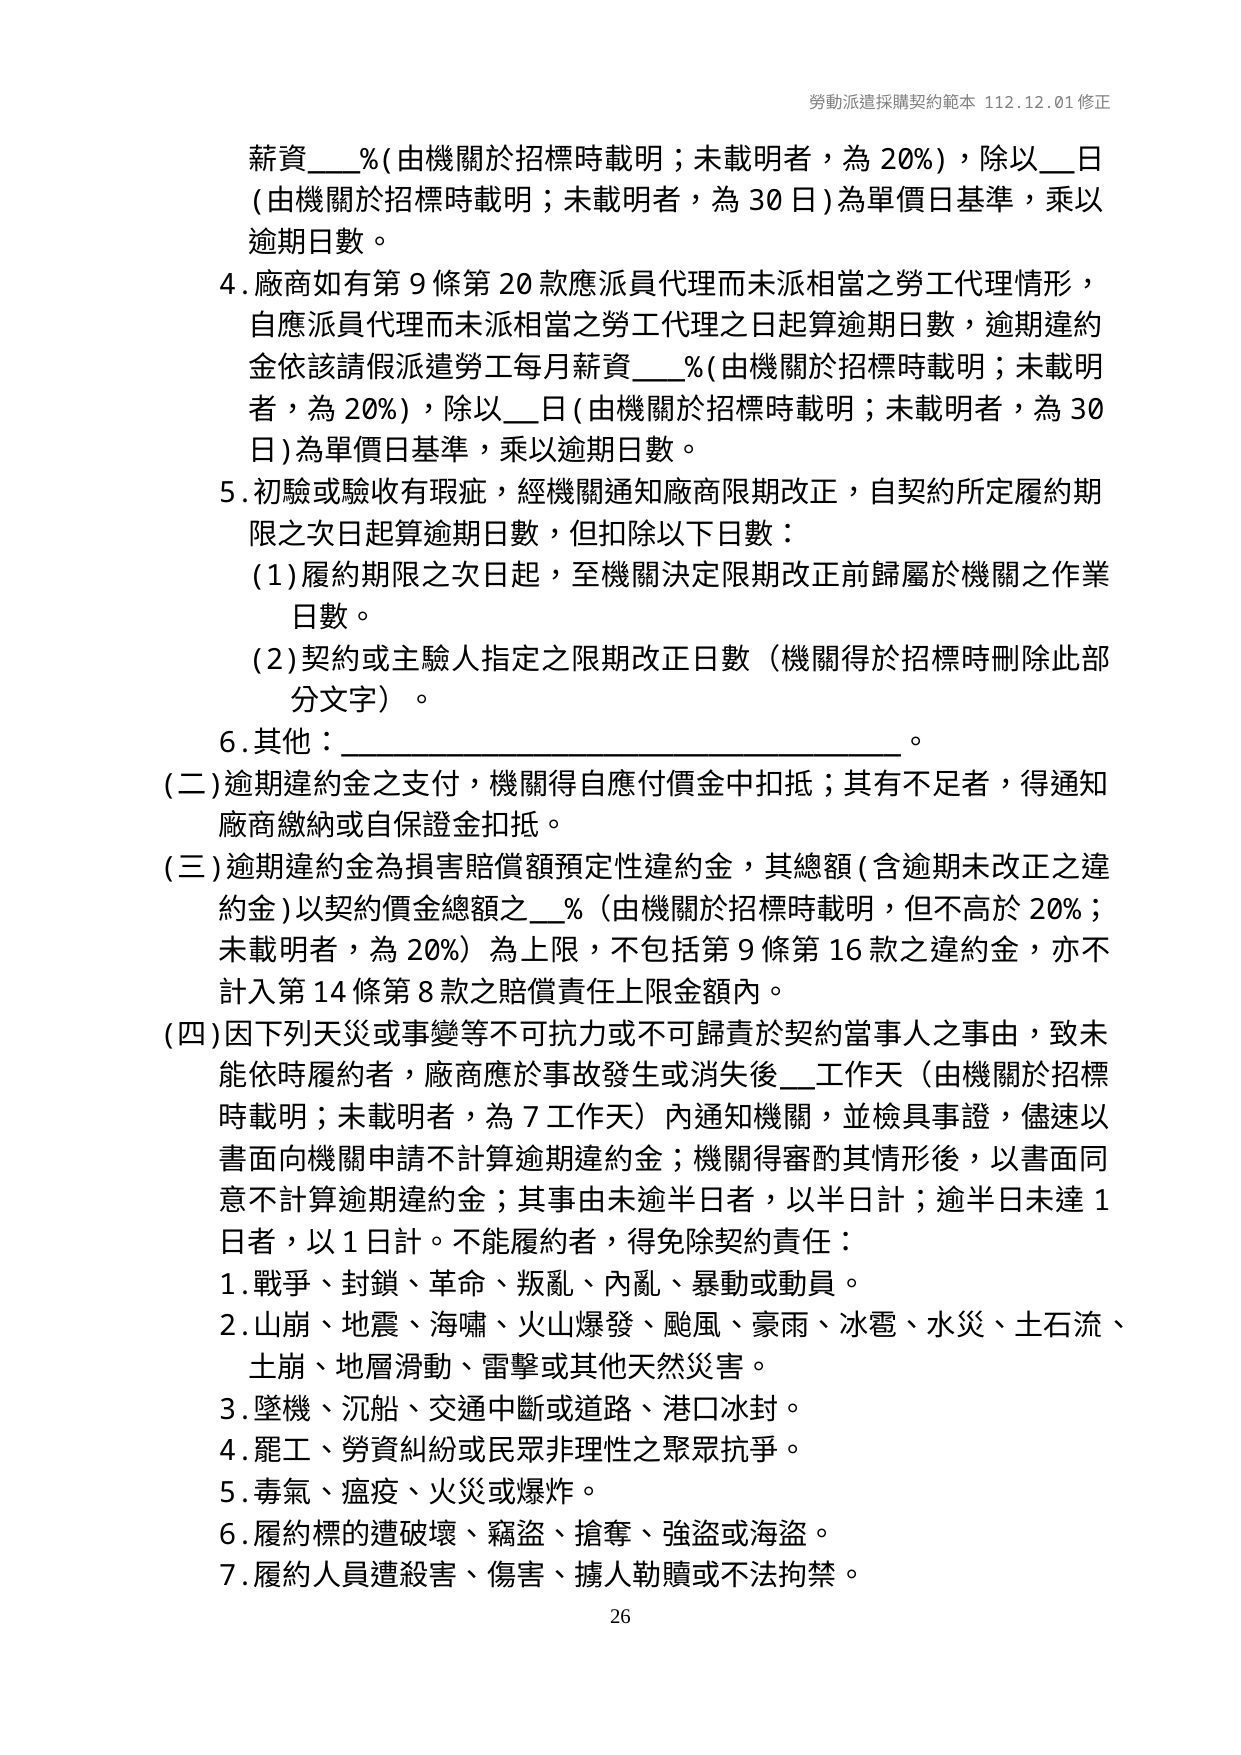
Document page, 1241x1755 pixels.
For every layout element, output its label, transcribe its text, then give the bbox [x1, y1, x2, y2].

text 6.履約標的遭破壞、竊盜、搶奪、強盜或海盜。 [218, 1511, 1104, 1552]
text 4.罷工、勞資糾紛或民眾非理性之聚眾抗爭。 [218, 1427, 1104, 1469]
text (四)因下列天災或事變等不可抗力或不可歸責於契約當事人之事由，致未能依時履約者，廠商應於事故發生或消失後__工作天（由機關於招標時載明；未載明者，為7工作天）內通知機關，並檢具事證，儘速以書面向機關申請不計算逾期違約金；機關得審酌其情形後，以書面同意不計算逾期違約金；其事由未逾半日者，以半日計；逾半日未達1日者，以1日計。不能履約者，得免除契約責任： [159, 1011, 1110, 1261]
text (三)逾期違約金為損害賠償額預定性違約金，其總額(含逾期未改正之違約金)以契約價金總額之__%（由機關於招標時載明，但不高於20%；未載明者，為20%）為上限，不包括第9條第16款之違約金，亦不計入第14條第8款之賠償責任上限金額內。 [159, 844, 1110, 1011]
text 6.其他：________________________________。 [218, 719, 1104, 761]
text 4.廠商如有第9條第20款應派員代理而未派相當之勞工代理情形，自應派員代理而未派相當之勞工代理之日起算逾期日數，逾期違約金依該請假派遣勞工每月薪資___%(由機關於招標時載明；未載明者，為20%)，除以__日(由機關於招標時載明；未載明者，為30日)為單價日基準，乘以逾期日數。 [218, 261, 1104, 469]
text 1.戰爭、封鎖、革命、叛亂、內亂、暴動或動員。 [218, 1261, 1104, 1302]
text (二)逾期違約金之支付，機關得自應付價金中扣抵；其有不足者，得通知廠商繳納或自保證金扣抵。 [159, 761, 1110, 844]
text (1)履約期限之次日起，至機關決定限期改正前歸屬於機關之作業日數。 [248, 552, 1110, 636]
text 5.初驗或驗收有瑕疵，經機關通知廠商限期改正，自契約所定履約期限之次日起算逾期日數，但扣除以下日數： [218, 469, 1104, 552]
text 薪資___%(由機關於招標時載明；未載明者，為20%)，除以__日(由機關於招標時載明；未載明者，為30日)為單價日基準，乘以逾期日數。 [218, 136, 1104, 261]
text 7.履約人員遭殺害、傷害、擄人勒贖或不法拘禁。 [218, 1552, 1104, 1594]
text (2)契約或主驗人指定之限期改正日數（機關得於招標時刪除此部分文字）。 [248, 636, 1110, 719]
text 2.山崩、地震、海嘯、火山爆發、颱風、豪雨、冰雹、水災、土石流、土崩、地層滑動、雷擊或其他天然災害。 [218, 1302, 1104, 1386]
text 5.毒氣、瘟疫、火災或爆炸。 [218, 1469, 1104, 1511]
text 3.墜機、沉船、交通中斷或道路、港口冰封。 [218, 1386, 1104, 1427]
